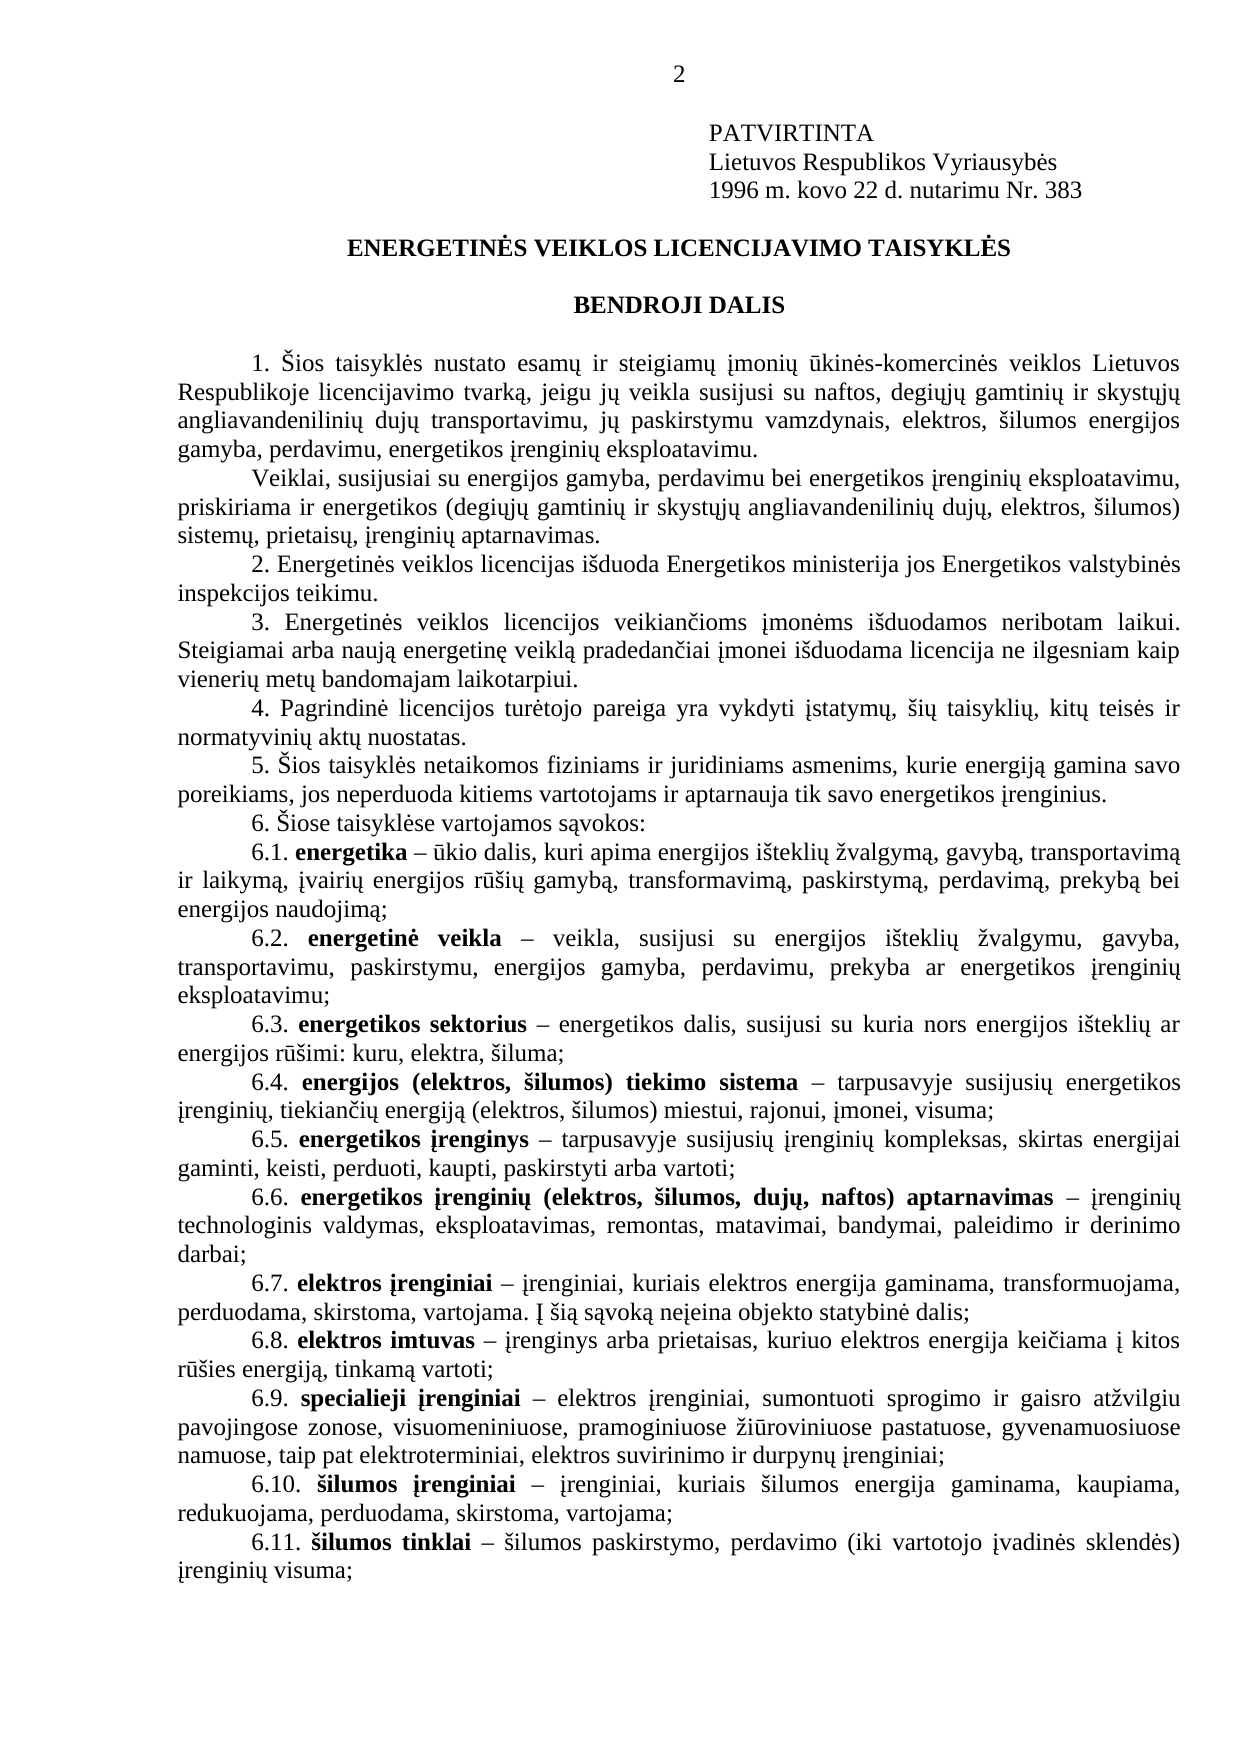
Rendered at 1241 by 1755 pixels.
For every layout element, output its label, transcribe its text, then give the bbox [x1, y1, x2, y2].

text 6.10. šilumos įrenginiai – įrenginiai, kuriais šilumos energija gaminama, kaupiama, redukuojama, perduodama, skirstoma, vartojama; [177, 1469, 1181, 1527]
text 4. Pagrindinė licencijos turėtojo pareiga yra vykdyti įstatymų, šių taisyklių, kitų teisės ir normatyvinių aktų nuostatas. [177, 693, 1181, 751]
text 6.2. energetinė veikla – veikla, susijusi su energijos išteklių žvalgymu, gavyba, transportavimu, paskirstymu, energijos gamyba, perdavimu, prekyba ar energetikos įrenginių eksploatavimu; [177, 923, 1181, 1009]
text 1996 m. kovo 22 d. nutarimu Nr. 383 [177, 176, 1181, 204]
text 6.5. energetikos įrenginys – tarpusavyje susijusių įrenginių kompleksas, skirtas energijai gaminti, keisti, perduoti, kaupti, paskirstyti arba vartoti; [177, 1124, 1181, 1182]
text 6.1. energetika – ūkio dalis, kuri apima energijos išteklių žvalgymą, gavybą, transportavimą ir laikymą, įvairių energijos rūšių gamybą, transformavimą, paskirstymą, perdavimą, prekybą bei energijos naudojimą; [177, 837, 1181, 923]
text 6.7. elektros įrenginiai – įrenginiai, kuriais elektros energija gaminama, transformuojama, perduodama, skirstoma, vartojama. Į šią sąvoką neįeina objekto statybinė dalis; [177, 1268, 1181, 1326]
text 3. Energetinės veiklos licencijos veikiančioms įmonėms išduodamos neribotam laikui. Steigiamai arba naują energetinę veiklą pradedančiai įmonei išduodama licencija ne ilgesniam kaip vienerių metų bandomajam laikotarpiui. [177, 607, 1181, 693]
text 6. Šiose taisyklėse vartojamos sąvokos: [177, 808, 1181, 837]
text Bendroji dalis [177, 291, 1181, 319]
text PATVIRTINTA [177, 118, 1181, 147]
text Energetinės veiklos licencijavimo taisyklės [177, 233, 1181, 262]
text 6.11. šilumos tinklai – šilumos paskirstymo, perdavimo (iki vartotojo įvadinės sklendės) įrenginių visuma; [177, 1527, 1181, 1584]
text 1. Šios taisyklės nustato esamų ir steigiamų įmonių ūkinės-komercinės veiklos Lietuvos Respublikoje licencijavimo tvarką, jeigu jų veikla susijusi su naftos, degiųjų gamtinių ir skystųjų angliavandenilinių dujų transportavimu, jų paskirstymu vamzdynais, elektros, šilumos energijos gamyba, perdavimu, energetikos įrenginių eksploatavimu. [177, 348, 1181, 463]
text 6.4. energijos (elektros, šilumos) tiekimo sistema – tarpusavyje susijusių energetikos įrenginių, tiekiančių energiją (elektros, šilumos) miestui, rajonui, įmonei, visuma; [177, 1067, 1181, 1124]
text 2. Energetinės veiklos licencijas išduoda Energetikos ministerija jos Energetikos valstybinės inspekcijos teikimu. [177, 549, 1181, 607]
text Lietuvos Respublikos Vyriausybės [177, 147, 1181, 176]
text Veiklai, susijusiai su energijos gamyba, perdavimu bei energetikos įrenginių eksploatavimu, priskiriama ir energetikos (degiųjų gamtinių ir skystųjų angliavandenilinių dujų, elektros, šilumos) sistemų, prietaisų, įrenginių aptarnavimas. [177, 463, 1181, 549]
text 6.3. energetikos sektorius – energetikos dalis, susijusi su kuria nors energijos išteklių ar energijos rūšimi: kuru, elektra, šiluma; [177, 1009, 1181, 1067]
text 6.9. specialieji įrenginiai – elektros įrenginiai, sumontuoti sprogimo ir gaisro atžvilgiu pavojingose zonose, visuomeniniuose, pramoginiuose žiūroviniuose pastatuose, gyvenamuosiuose namuose, taip pat elektroterminiai, elektros suvirinimo ir durpynų įrenginiai; [177, 1383, 1181, 1469]
text 6.6. energetikos įrenginių (elektros, šilumos, dujų, naftos) aptarnavimas – įrenginių technologinis valdymas, eksploatavimas, remontas, matavimai, bandymai, paleidimo ir derinimo darbai; [177, 1182, 1181, 1268]
text 6.8. elektros imtuvas – įrenginys arba prietaisas, kuriuo elektros energija keičiama į kitos rūšies energiją, tinkamą vartoti; [177, 1326, 1181, 1383]
text 5. Šios taisyklės netaikomos fiziniams ir juridiniams asmenims, kurie energiją gamina savo poreikiams, jos neperduoda kitiems vartotojams ir aptarnauja tik savo energetikos įrenginius. [177, 751, 1181, 808]
